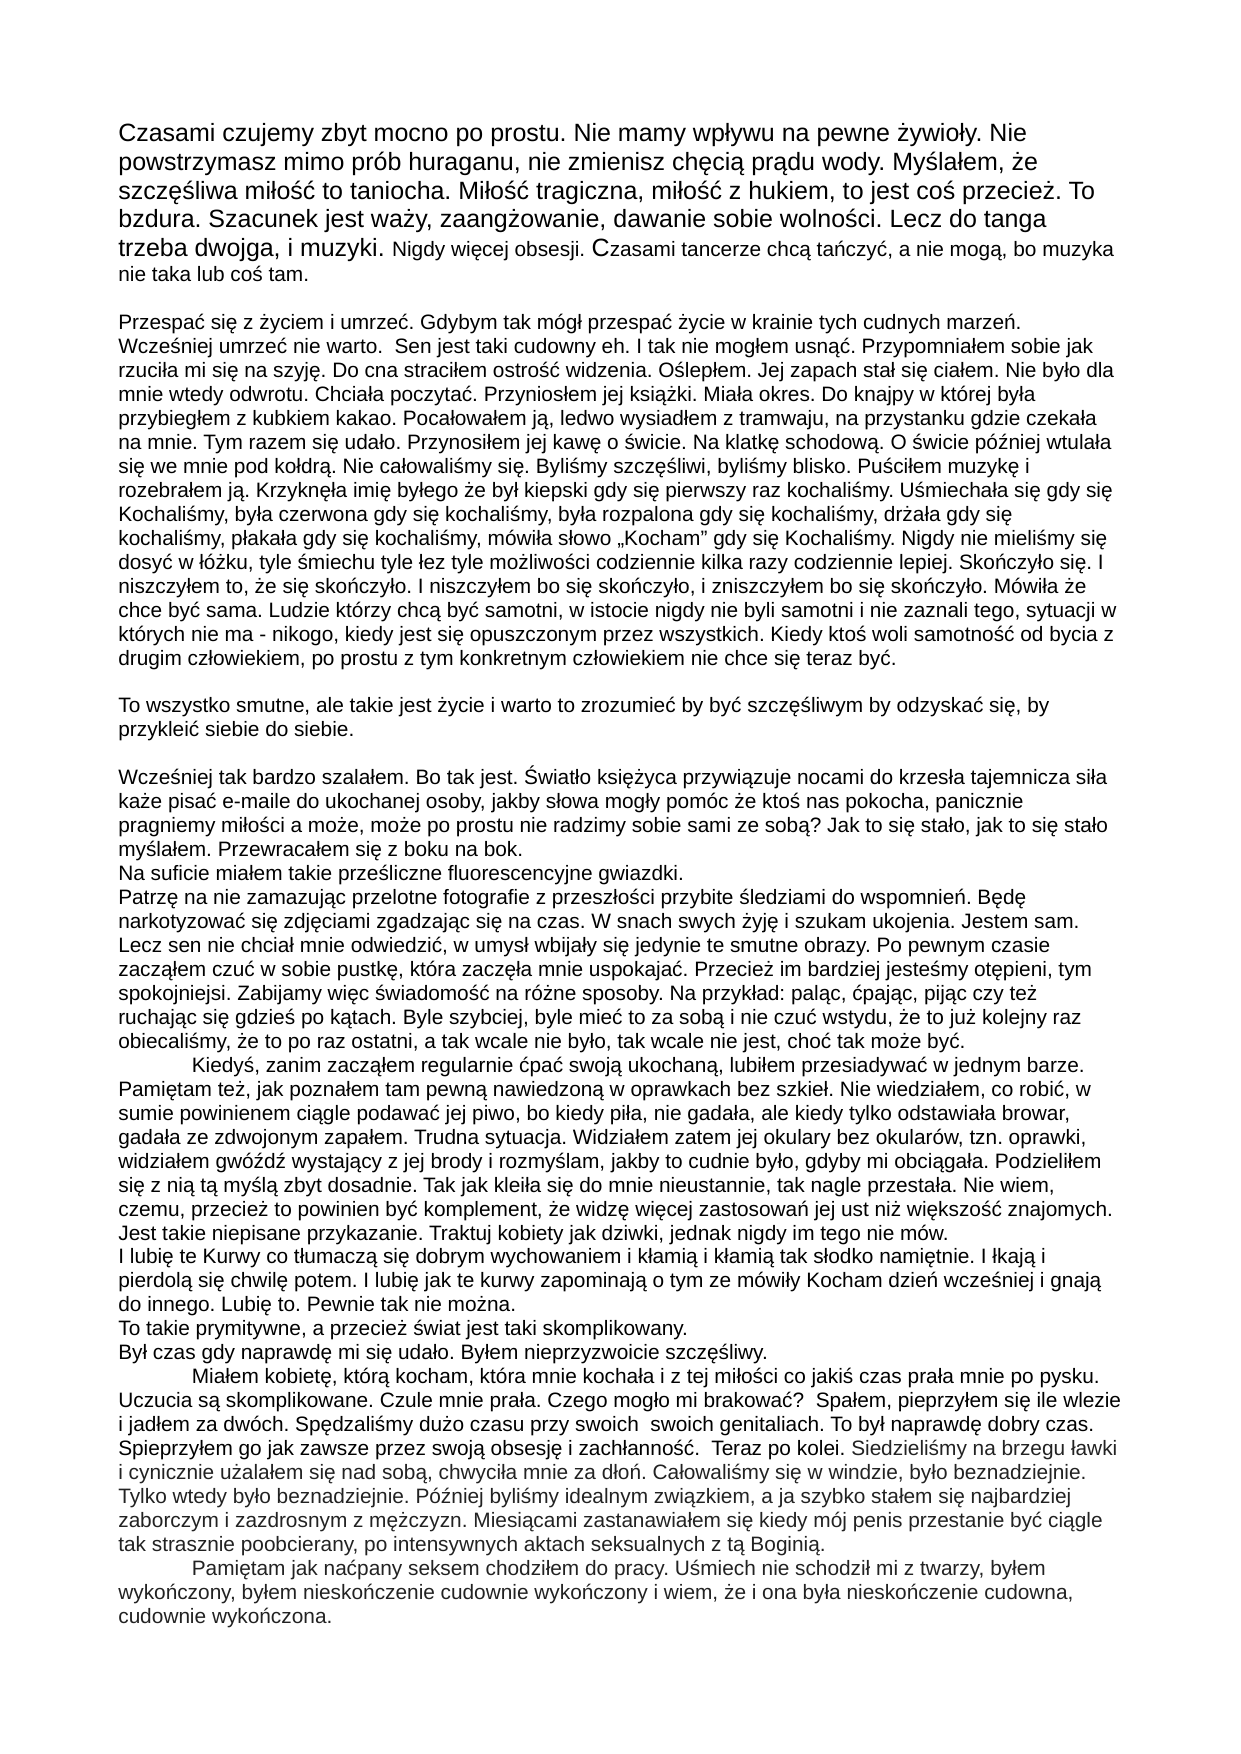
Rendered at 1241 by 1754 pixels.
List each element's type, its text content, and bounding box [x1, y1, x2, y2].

text Pamiętam jak naćpany seksem chodziłem do pracy. Uśmiech nie schodził mi z twarzy, byłem wykończony, byłem nieskończenie cudownie wykończony i wiem, że i ona była nieskończenie cudowna, cudownie wykończona. [118, 1556, 1122, 1628]
text To takie prymitywne, a przecież świat jest taki skomplikowany. [118, 1316, 1122, 1340]
text Patrzę na nie zamazując przelotne fotografie z przeszłości przybite śledziami do wspomnień. Będę narkotyzować się zdjęciami zgadzając się na czas. W snach swych żyję i szukam ukojenia. Jestem sam. Lecz sen nie chciał mnie odwiedzić, w umysł wbijały się jedynie te smutne obrazy. Po pewnym czasie zacząłem czuć w sobie pustkę, która zaczęła mnie uspokajać. Przecież im bardziej jesteśmy otępieni, tym spokojniejsi. Zabijamy więc świadomość na różne sposoby. Na przykład: paląc, ćpając, pijąc czy też ruchając się gdzieś po kątach. Byle szybciej, byle mieć to za sobą i nie czuć wstydu, że to już kolejny raz obiecaliśmy, że to po raz ostatni, a tak wcale nie było, tak wcale nie jest, choć tak może być. [118, 885, 1122, 1053]
text Miałem kobietę, którą kocham, która mnie kochała i z tej miłości co jakiś czas prała mnie po pysku. Uczucia są skomplikowane. Czule mnie prała. Czego mogło mi brakować? Spałem, pieprzyłem się ile wlezie i jadłem za dwóch. Spędzaliśmy dużo czasu przy swoich swoich genitaliach. To był naprawdę dobry czas. Spieprzyłem go jak zawsze przez swoją obsesję i zachłanność. Teraz po kolei. Siedzieliśmy na brzegu ławki i cynicznie użalałem się nad sobą, chwyciła mnie za dłoń. Całowaliśmy się w windzie, było beznadziejnie. Tylko wtedy było beznadziejnie. Później byliśmy idealnym związkiem, a ja szybko stałem się najbardziej zaborczym i zazdrosnym z mężczyzn. Miesiącami zastanawiałem się kiedy mój penis przestanie być ciągle tak strasznie poobcierany, po intensywnych aktach seksualnych z tą Boginią. [118, 1364, 1122, 1556]
text Był czas gdy naprawdę mi się udało. Byłem nieprzyzwoicie szczęśliwy. [118, 1340, 1122, 1364]
text Czasami czujemy zbyt mocno po prostu. Nie mamy wpływu na pewne żywioły. Nie powstrzymasz mimo prób huraganu, nie zmienisz chęcią prądu wody. Myślałem, że szczęśliwa miłość to taniocha. Miłość tragiczna, miłość z hukiem, to jest coś przecież. To bzdura. Szacunek jest waży, zaangżowanie, dawanie sobie wolności. Lecz do tanga trzeba dwojga, i muzyki. Nigdy więcej obsesji. Czasami tancerze chcą tańczyć, a nie mogą, bo muzyka nie taka lub coś tam. [118, 118, 1122, 286]
text Na suficie miałem takie prześliczne fluorescencyjne gwiazdki. [118, 861, 1122, 885]
text To wszystko smutne, ale takie jest życie i warto to zrozumieć by być szczęśliwym by odzyskać się, by przykleić siebie do siebie. [118, 693, 1122, 741]
text Wcześniej tak bardzo szalałem. Bo tak jest. Światło księżyca przywiązuje nocami do krzesła tajemnicza siła każe pisać e-maile do ukochanej osoby, jakby słowa mogły pomóc że ktoś nas pokocha, panicznie pragniemy miłości a może, może po prostu nie radzimy sobie sami ze sobą? Jak to się stało, jak to się stało myślałem. Przewracałem się z boku na bok. [118, 765, 1122, 861]
text I lubię te Kurwy co tłumaczą się dobrym wychowaniem i kłamią i kłamią tak słodko namiętnie. I łkają i pierdolą się chwilę potem. I lubię jak te kurwy zapominają o tym ze mówiły Kocham dzień wcześniej i gnają do innego. Lubię to. Pewnie tak nie można. [118, 1244, 1122, 1316]
text Przespać się z życiem i umrzeć. Gdybym tak mógł przespać życie w krainie tych cudnych marzeń. Wcześniej umrzeć nie warto. Sen jest taki cudowny eh. I tak nie mogłem usnąć. Przypomniałem sobie jak rzuciła mi się na szyję. Do cna straciłem ostrość widzenia. Oślepłem. Jej zapach stał się ciałem. Nie było dla mnie wtedy odwrotu. Chciała poczytać. Przyniosłem jej książki. Miała okres. Do knajpy w której była przybiegłem z kubkiem kakao. Pocałowałem ją, ledwo wysiadłem z tramwaju, na przystanku gdzie czekała na mnie. Tym razem się udało. Przynosiłem jej kawę o świcie. Na klatkę schodową. O świcie później wtulała się we mnie pod kołdrą. Nie całowaliśmy się. Byliśmy szczęśliwi, byliśmy blisko. Puściłem muzykę i rozebrałem ją. Krzyknęła imię byłego że był kiepski gdy się pierwszy raz kochaliśmy. Uśmiechała się gdy się Kochaliśmy, była czerwona gdy się kochaliśmy, była rozpalona gdy się kochaliśmy, drżała gdy się kochaliśmy, płakała gdy się kochaliśmy, mówiła słowo „Kocham” gdy się Kochaliśmy. Nigdy nie mieliśmy się dosyć w łóżku, tyle śmiechu tyle łez tyle możliwości codziennie kilka razy codziennie lepiej. Skończyło się. I niszczyłem to, że się skończyło. I niszczyłem bo się skończyło, i zniszczyłem bo się skończyło. Mówiła że chce być sama. Ludzie którzy chcą być samotni, w istocie nigdy nie byli samotni i nie zaznali tego, sytuacji w których nie ma - nikogo, kiedy jest się opuszczonym przez wszystkich. Kiedy ktoś woli samotność od bycia z drugim człowiekiem, po prostu z tym konkretnym człowiekiem nie chce się teraz być. [118, 310, 1122, 669]
text Kiedyś, zanim zacząłem regularnie ćpać swoją ukochaną, lubiłem przesiadywać w jednym barze. Pamiętam też, jak poznałem tam pewną nawiedzoną w oprawkach bez szkieł. Nie wiedziałem, co robić, w sumie powinienem ciągle podawać jej piwo, bo kiedy piła, nie gadała, ale kiedy tylko odstawiała browar, gadała ze zdwojonym zapałem. Trudna sytuacja. Widziałem zatem jej okulary bez okularów, tzn. oprawki, widziałem gwóźdź wystający z jej brody i rozmyślam, jakby to cudnie było, gdyby mi obciągała. Podzieliłem się z nią tą myślą zbyt dosadnie. Tak jak kleiła się do mnie nieustannie, tak nagle przestała. Nie wiem, czemu, przecież to powinien być komplement, że widzę więcej zastosowań jej ust niż większość znajomych. Jest takie niepisane przykazanie. Traktuj kobiety jak dziwki, jednak nigdy im tego nie mów. [118, 1053, 1122, 1244]
